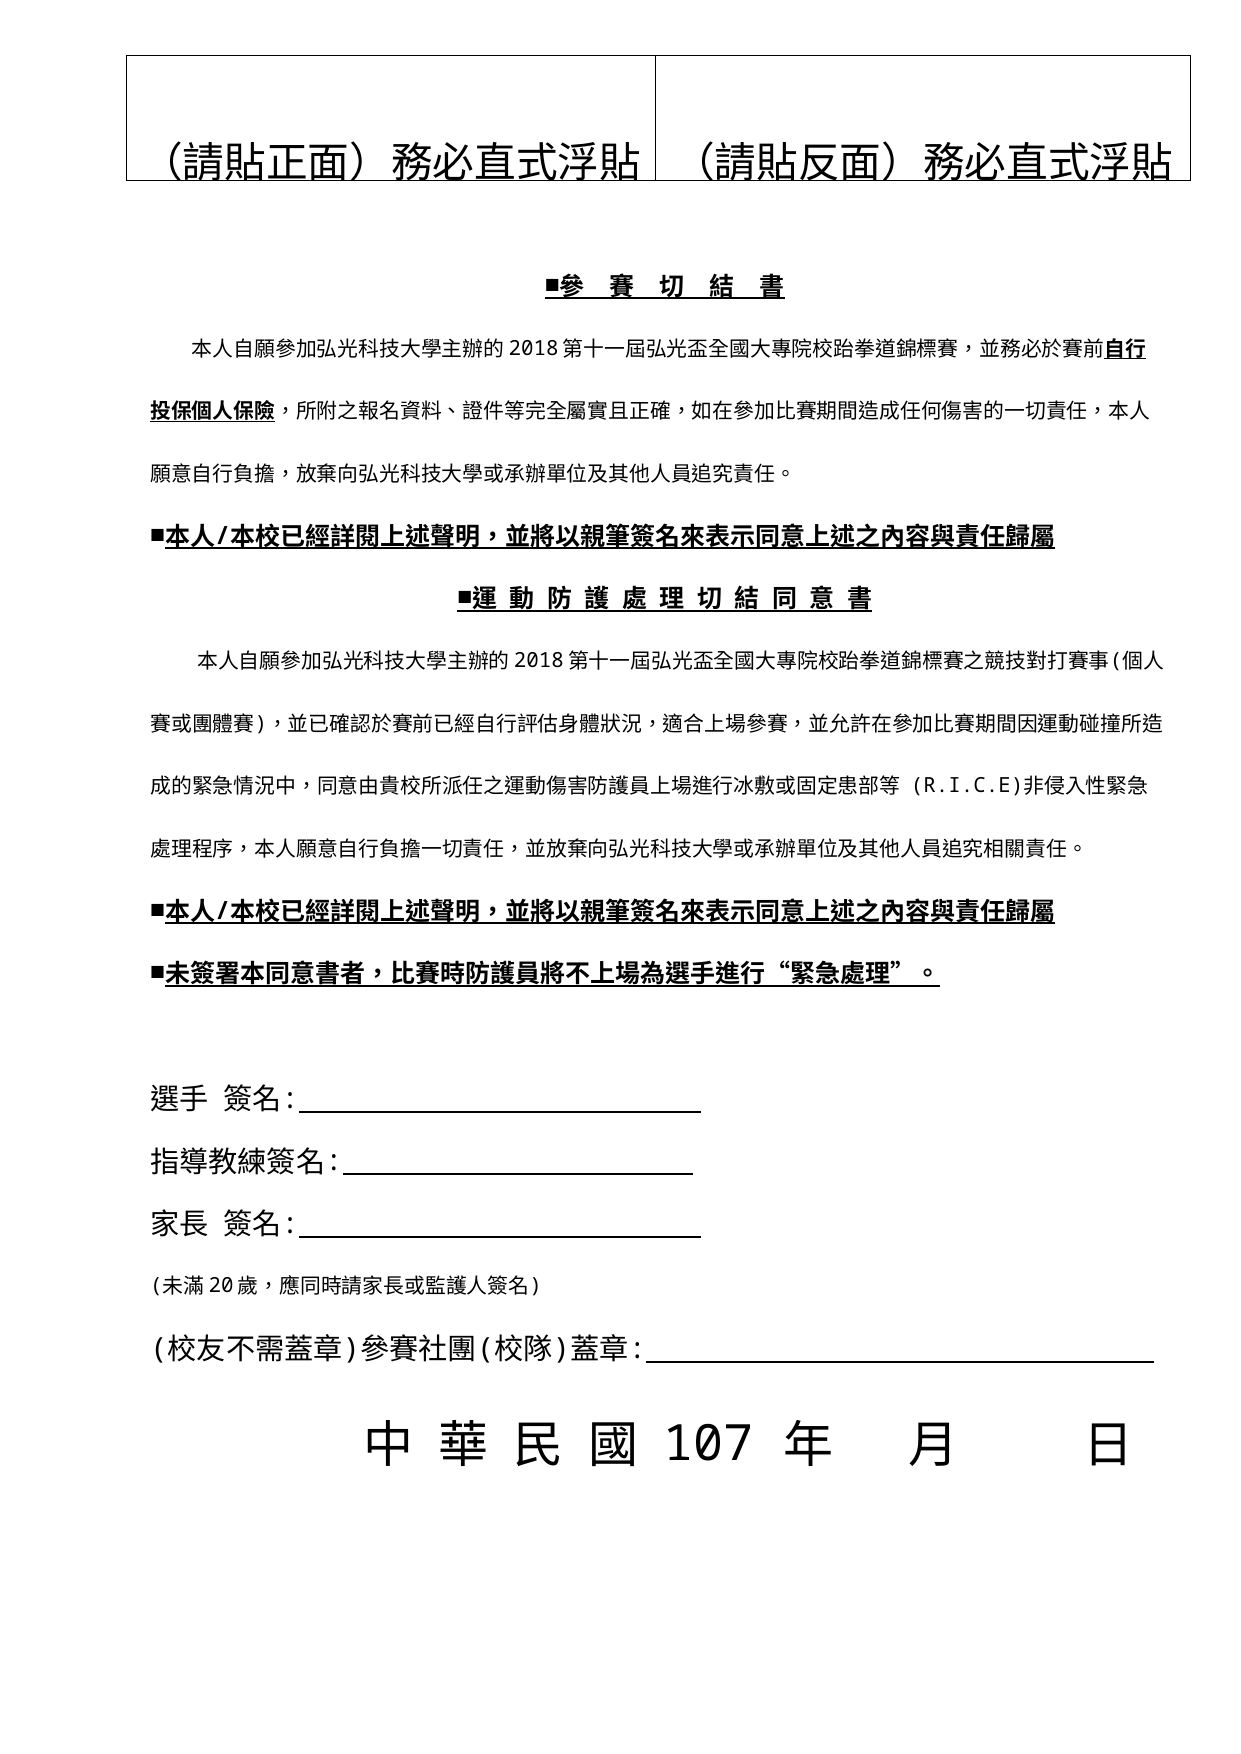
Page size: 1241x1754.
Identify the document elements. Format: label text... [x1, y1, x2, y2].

text ■本人/本校已經詳閱上述聲明，並將以親筆簽名來表示同意上述之內容與責任歸屬 [150, 868, 1223, 930]
text 中 華 民 國 107 年 月 日 [94, 1368, 1239, 1493]
text 指導教練簽名: [150, 1118, 1167, 1180]
table_cell （請貼反面）務必直式浮貼 [656, 56, 1190, 180]
text 本人自願參加弘光科技大學主辦的2018第十一屆弘光盃全國大專院校跆拳道錦標賽，並務必於賽前自行投保個人保險，所附之報名資料、證件等完全屬實且正確，如在參加比賽期間造成任何傷害的一切責任，本人願意自行負擔，放棄向弘光科技大學或承辦單位及其他人員追究責任。 [150, 305, 1167, 493]
text ■未簽署本同意書者，比賽時防護員將不上場為選手進行“緊急處理”。 [150, 930, 1198, 993]
text (校友不需蓋章)參賽社團(校隊)蓋章: [150, 1305, 1167, 1368]
text ■本人/本校已經詳閱上述聲明，並將以親筆簽名來表示同意上述之內容與責任歸屬 [150, 493, 1167, 555]
text ■參 賽 切 結 書 [150, 243, 1167, 305]
text (未滿20歲，應同時請家長或監護人簽名) [150, 1243, 1167, 1305]
text 家長 簽名: [150, 1180, 1167, 1243]
table_cell （請貼正面）務必直式浮貼 [127, 56, 655, 180]
text ■運 動 防 護 處 理 切 結 同 意 書 [150, 555, 1167, 618]
text 選手 簽名: [150, 1055, 1167, 1118]
text 本人自願參加弘光科技大學主辦的2018第十一屆弘光盃全國大專院校跆拳道錦標賽之競技對打賽事(個人賽或團體賽)，並已確認於賽前已經自行評估身體狀況，適合上場參賽，並允許在參加比賽期間因運動碰撞所造成的緊急情況中，同意由貴校所派任之運動傷害防護員上場進行冰敷或固定患部等 (R.I.C.E)非侵入性緊急處理程序，本人願意自行負擔一切責任，並放棄向弘光科技大學或承辦單位及其他人員追究相關責任。 [150, 618, 1164, 868]
